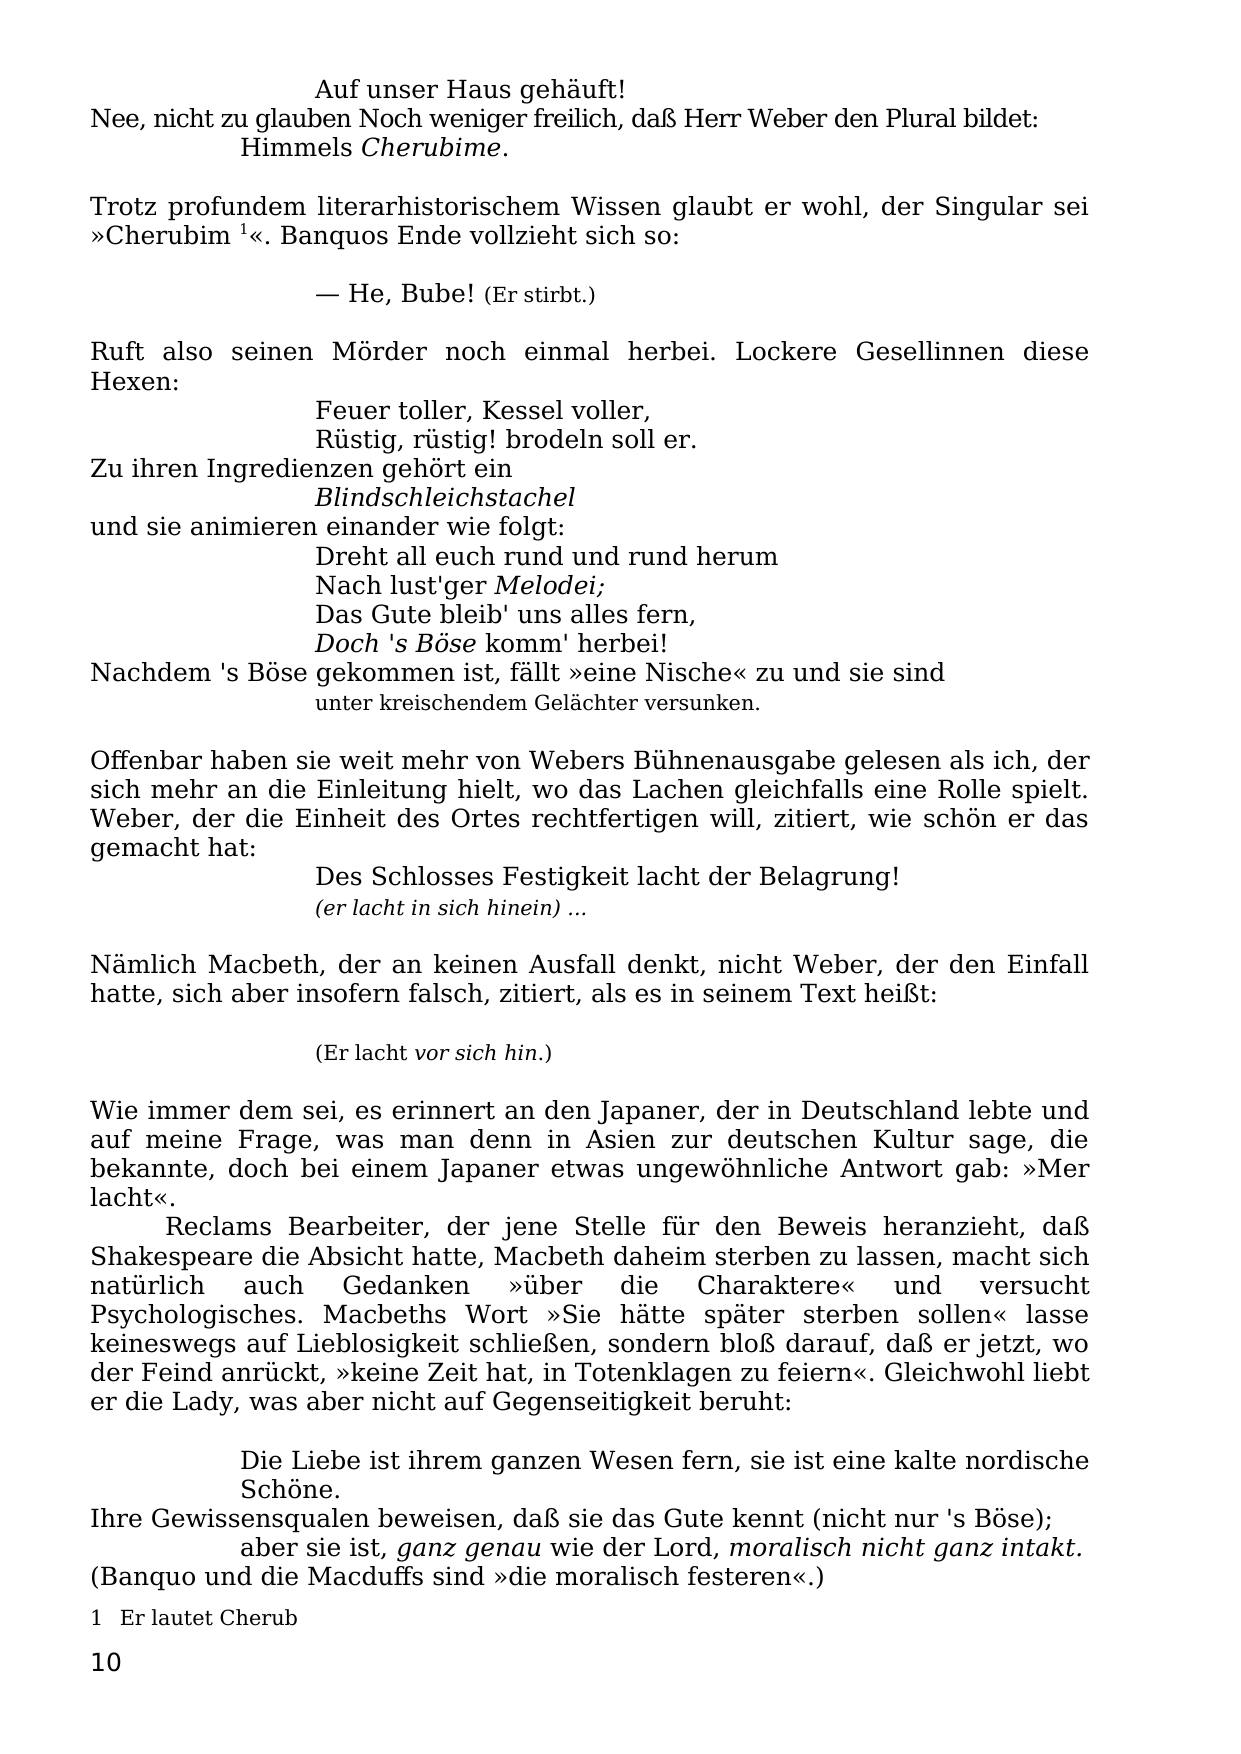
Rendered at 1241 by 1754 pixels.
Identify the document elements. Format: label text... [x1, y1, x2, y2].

text (Banquo und die Macduffs sind »die moralisch festeren«.) [90, 1562, 1091, 1592]
text Wie immer dem sei, es erinnert an den Japaner, der in Deutschland lebte und auf meine Frage, was man denn in Asien zur deutschen Kultur sage, die bekannte, doch bei einem Japaner etwas ungewöhnliche Antwort gab: »Mer lacht«. [90, 1096, 1091, 1212]
text unter kreischendem Gelächter versunken. [315, 687, 1091, 716]
text Nee, nicht zu glauben Noch weniger freilich, daß Herr Weber den Plural bildet: [90, 104, 1091, 133]
text Auf unser Haus gehäuft! [315, 75, 1091, 104]
text aber sie ist, ganz genau wie der Lord, moralisch nicht ganz intakt. [240, 1533, 1091, 1562]
text Die Liebe ist ihrem ganzen Wesen fern, sie ist eine kalte nordische Schöne. [240, 1446, 1091, 1504]
text Nämlich Macbeth, der an keinen Ausfall denkt, nicht Weber, der den Einfall hatte, sich aber insofern falsch, zitiert, als es in seinem Text heißt: [90, 950, 1091, 1008]
text und sie animieren einander wie folgt: [90, 512, 1091, 542]
text Zu ihren Ingredienzen gehört ein [90, 454, 1091, 483]
text — He, Bube! (Er stirbt.) [315, 279, 1091, 308]
text Doch 's Böse komm' herbei! [315, 629, 1091, 658]
text Offenbar haben sie weit mehr von Webers Bühnenausgabe gelesen als ich, der sich mehr an die Einleitung hielt, wo das Lachen gleichfalls eine Rolle spielt. Weber, der die Einheit des Ortes rechtfertigen will, zitiert, wie schön er das gemacht hat: [90, 746, 1091, 862]
text (Er lacht vor sich hin.) [315, 1036, 1091, 1066]
text (er lacht in sich hinein) ... [315, 892, 1091, 920]
text Er lautet Cherub [90, 1606, 1091, 1631]
text Ruft also seinen Mörder noch einmal herbei. Lockere Gesellinnen diese Hexen: [90, 337, 1091, 396]
text Ihre Gewissensqualen beweisen, daß sie das Gute kennt (nicht nur 's Böse); [90, 1504, 1091, 1533]
text Blindschleichstachel [315, 483, 1091, 512]
text Nachdem 's Böse gekommen ist, fällt »eine Nische« zu und sie sind [90, 658, 1091, 687]
text Nach lust'ger Melodei; [315, 571, 1091, 600]
text Reclams Bearbeiter, der jene Stelle für den Beweis heranzieht, daß Shakespeare die Absicht hatte, Macbeth daheim sterben zu lassen, macht sich natürlich auch Gedanken »über die Charaktere« und versucht Psychologisches. Macbeths Wort »Sie hätte später sterben sollen« lasse keineswegs auf Lieblosigkeit schließen, sondern bloß darauf, daß er jetzt, wo der Feind anrückt, »keine Zeit hat, in Totenklagen zu feiern«. Gleichwohl liebt er die Lady, was aber nicht auf Gegenseitigkeit beruht: [90, 1212, 1091, 1417]
text Trotz profundem literarhistorischem Wissen glaubt er wohl, der Singular sei »Cherubim «. Banquos Ende vollzieht sich so: [90, 192, 1091, 250]
text Des Schlosses Festigkeit lacht der Belagrung! [315, 862, 1091, 892]
text Rüstig, rüstig! brodeln soll er. [315, 425, 1091, 454]
text Feuer toller, Kessel voller, [315, 396, 1091, 425]
text Himmels Cherubime. [240, 133, 1091, 162]
text Das Gute bleib' uns alles fern, [315, 600, 1091, 629]
text Dreht all euch rund und rund herum [315, 542, 1091, 571]
